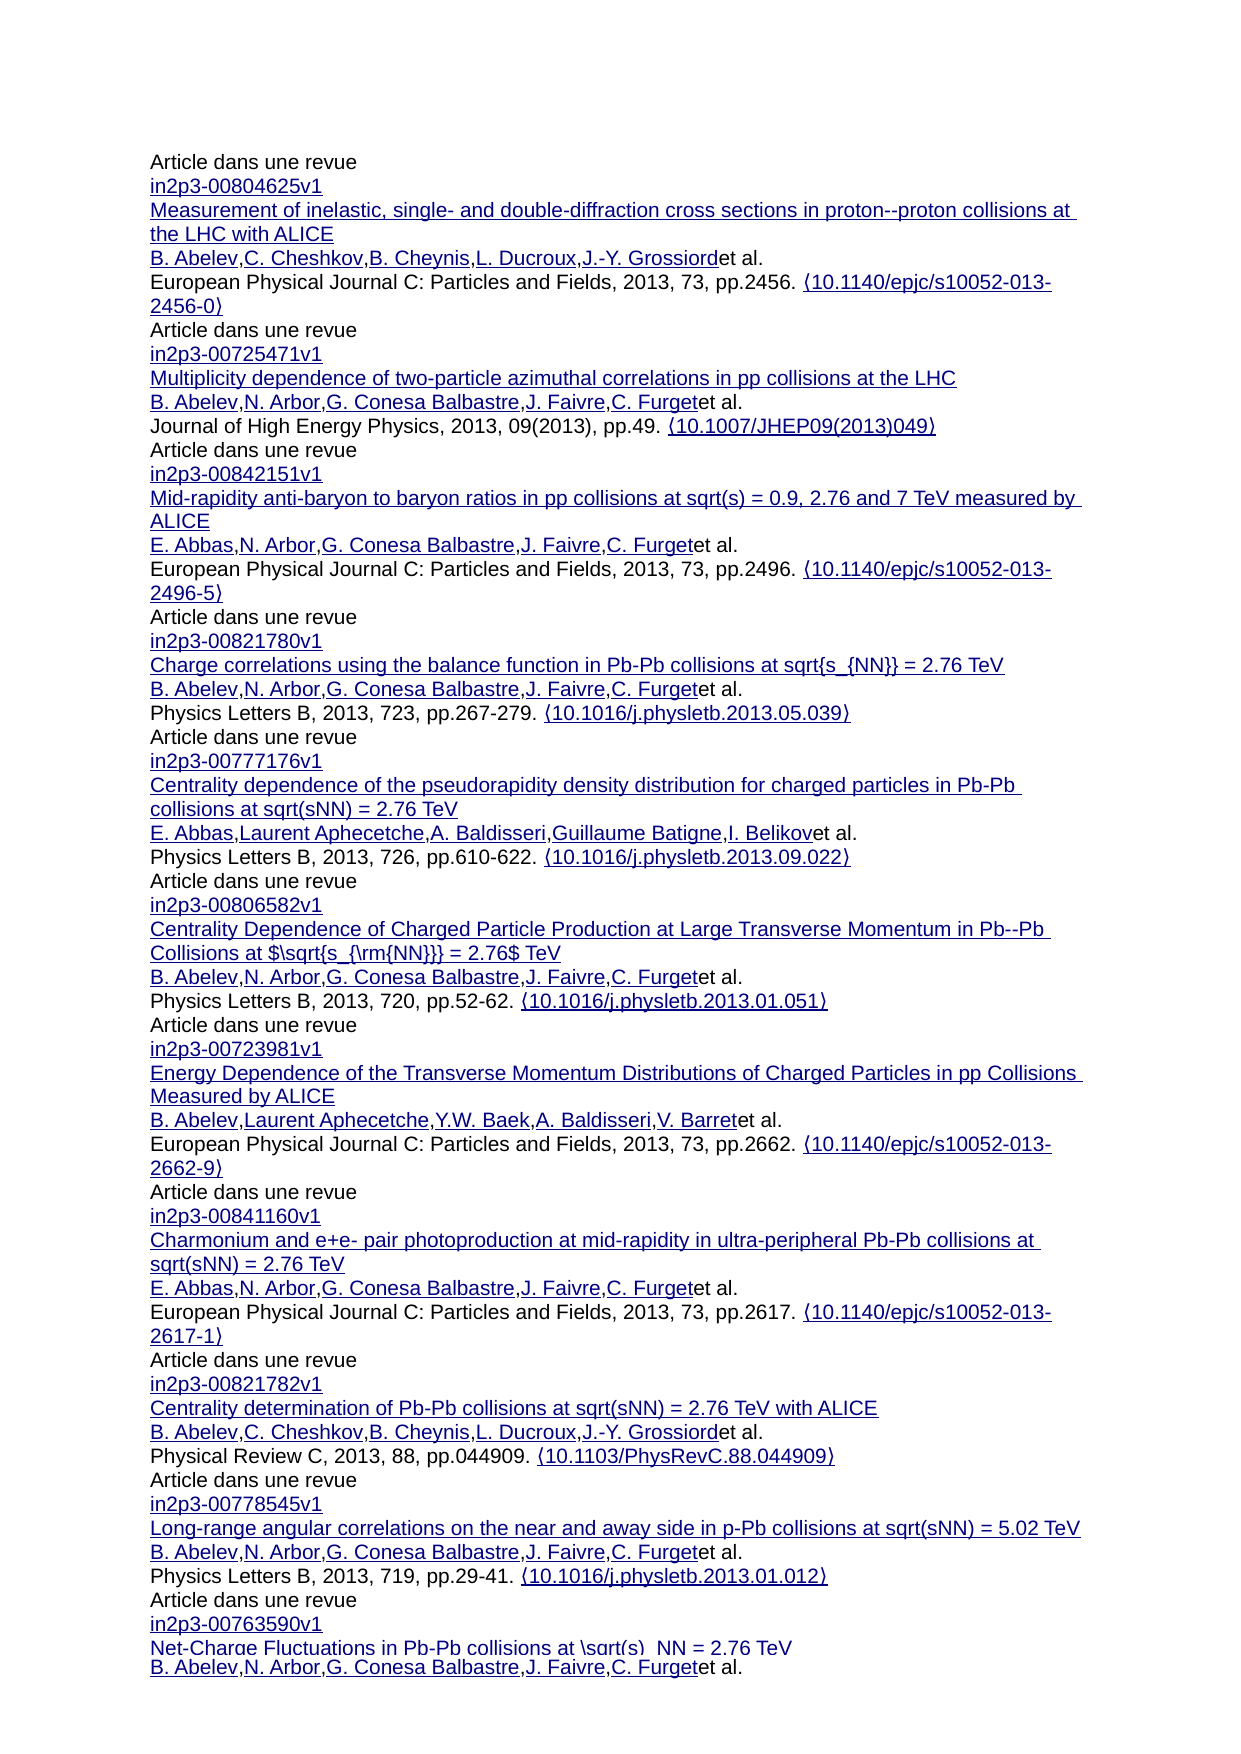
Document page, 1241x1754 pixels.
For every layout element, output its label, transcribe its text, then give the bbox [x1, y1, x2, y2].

table_cell Centrality Dependence of Charged Particle Production at Large Transverse Momentum in Pb--Pb Collisions at $\sqrt{s_{\rm{NN}}} = 2.76$ TeV B. Abelev,N. Arbor,G. Conesa Balbastre,J. Faivre,C. Furgetet al. Physics Letters B, 2013, 720, pp.52-62. ⟨10.1016/j.physletb.2013.01.051⟩ Article dans une revue in2p3-00723981v1 [150, 917, 1090, 1060]
table_cell Article dans une revue in2p3-00804625v1 [150, 150, 1090, 198]
table_cell Energy Dependence of the Transverse Momentum Distributions of Charged Particles in pp Collisions Measured by ALICE B. Abelev,Laurent Aphecetche,Y.W. Baek,A. Baldisseri,V. Barretet al. European Physical Journal C: Particles and Fields, 2013, 73, pp.2662. ⟨10.1140/epjc/s10052-013-2662-9⟩ Article dans une revue in2p3-00841160v1 [150, 1060, 1090, 1228]
table_cell Charge correlations using the balance function in Pb-Pb collisions at sqrt{s_{NN}} = 2.76 TeV B. Abelev,N. Arbor,G. Conesa Balbastre,J. Faivre,C. Furgetet al. Physics Letters B, 2013, 723, pp.267-279. ⟨10.1016/j.physletb.2013.05.039⟩ Article dans une revue in2p3-00777176v1 [150, 653, 1090, 773]
table_cell Mid-rapidity anti-baryon to baryon ratios in pp collisions at sqrt(s) = 0.9, 2.76 and 7 TeV measured by ALICE E. Abbas,N. Arbor,G. Conesa Balbastre,J. Faivre,C. Furgetet al. European Physical Journal C: Particles and Fields, 2013, 73, pp.2496. ⟨10.1140/epjc/s10052-013-2496-5⟩ Article dans une revue in2p3-00821780v1 [150, 485, 1090, 653]
table_cell Measurement of inelastic, single- and double-diffraction cross sections in proton--proton collisions at the LHC with ALICE B. Abelev,C. Cheshkov,B. Cheynis,L. Ducroux,J.-Y. Grossiordet al. European Physical Journal C: Particles and Fields, 2013, 73, pp.2456. ⟨10.1140/epjc/s10052-013-2456-0⟩ Article dans une revue in2p3-00725471v1 [150, 198, 1090, 366]
table_cell Net-Charge Fluctuations in Pb-Pb collisions at \sqrt(s)_NN = 2.76 TeV B. Abelev,N. Arbor,G. Conesa Balbastre,J. Faivre,C. Furgetet al. [150, 1635, 1090, 1679]
table_cell Centrality determination of Pb-Pb collisions at sqrt(sNN) = 2.76 TeV with ALICE B. Abelev,C. Cheshkov,B. Cheynis,L. Ducroux,J.-Y. Grossiordet al. Physical Review C, 2013, 88, pp.044909. ⟨10.1103/PhysRevC.88.044909⟩ Article dans une revue in2p3-00778545v1 [150, 1396, 1090, 1516]
table_cell Charmonium and e+e- pair photoproduction at mid-rapidity in ultra-peripheral Pb-Pb collisions at sqrt(sNN) = 2.76 TeV E. Abbas,N. Arbor,G. Conesa Balbastre,J. Faivre,C. Furgetet al. European Physical Journal C: Particles and Fields, 2013, 73, pp.2617. ⟨10.1140/epjc/s10052-013-2617-1⟩ Article dans une revue in2p3-00821782v1 [150, 1228, 1090, 1396]
table_cell Centrality dependence of the pseudorapidity density distribution for charged particles in Pb-Pb collisions at sqrt(sNN) = 2.76 TeV E. Abbas,Laurent Aphecetche,A. Baldisseri,Guillaume Batigne,I. Belikovet al. Physics Letters B, 2013, 726, pp.610-622. ⟨10.1016/j.physletb.2013.09.022⟩ Article dans une revue in2p3-00806582v1 [150, 773, 1090, 917]
table_cell Long-range angular correlations on the near and away side in p-Pb collisions at sqrt(sNN) = 5.02 TeV B. Abelev,N. Arbor,G. Conesa Balbastre,J. Faivre,C. Furgetet al. Physics Letters B, 2013, 719, pp.29-41. ⟨10.1016/j.physletb.2013.01.012⟩ Article dans une revue in2p3-00763590v1 [150, 1516, 1090, 1635]
table_cell Multiplicity dependence of two-particle azimuthal correlations in pp collisions at the LHC B. Abelev,N. Arbor,G. Conesa Balbastre,J. Faivre,C. Furgetet al. Journal of High Energy Physics, 2013, 09(2013), pp.49. ⟨10.1007/JHEP09(2013)049⟩ Article dans une revue in2p3-00842151v1 [150, 366, 1090, 485]
